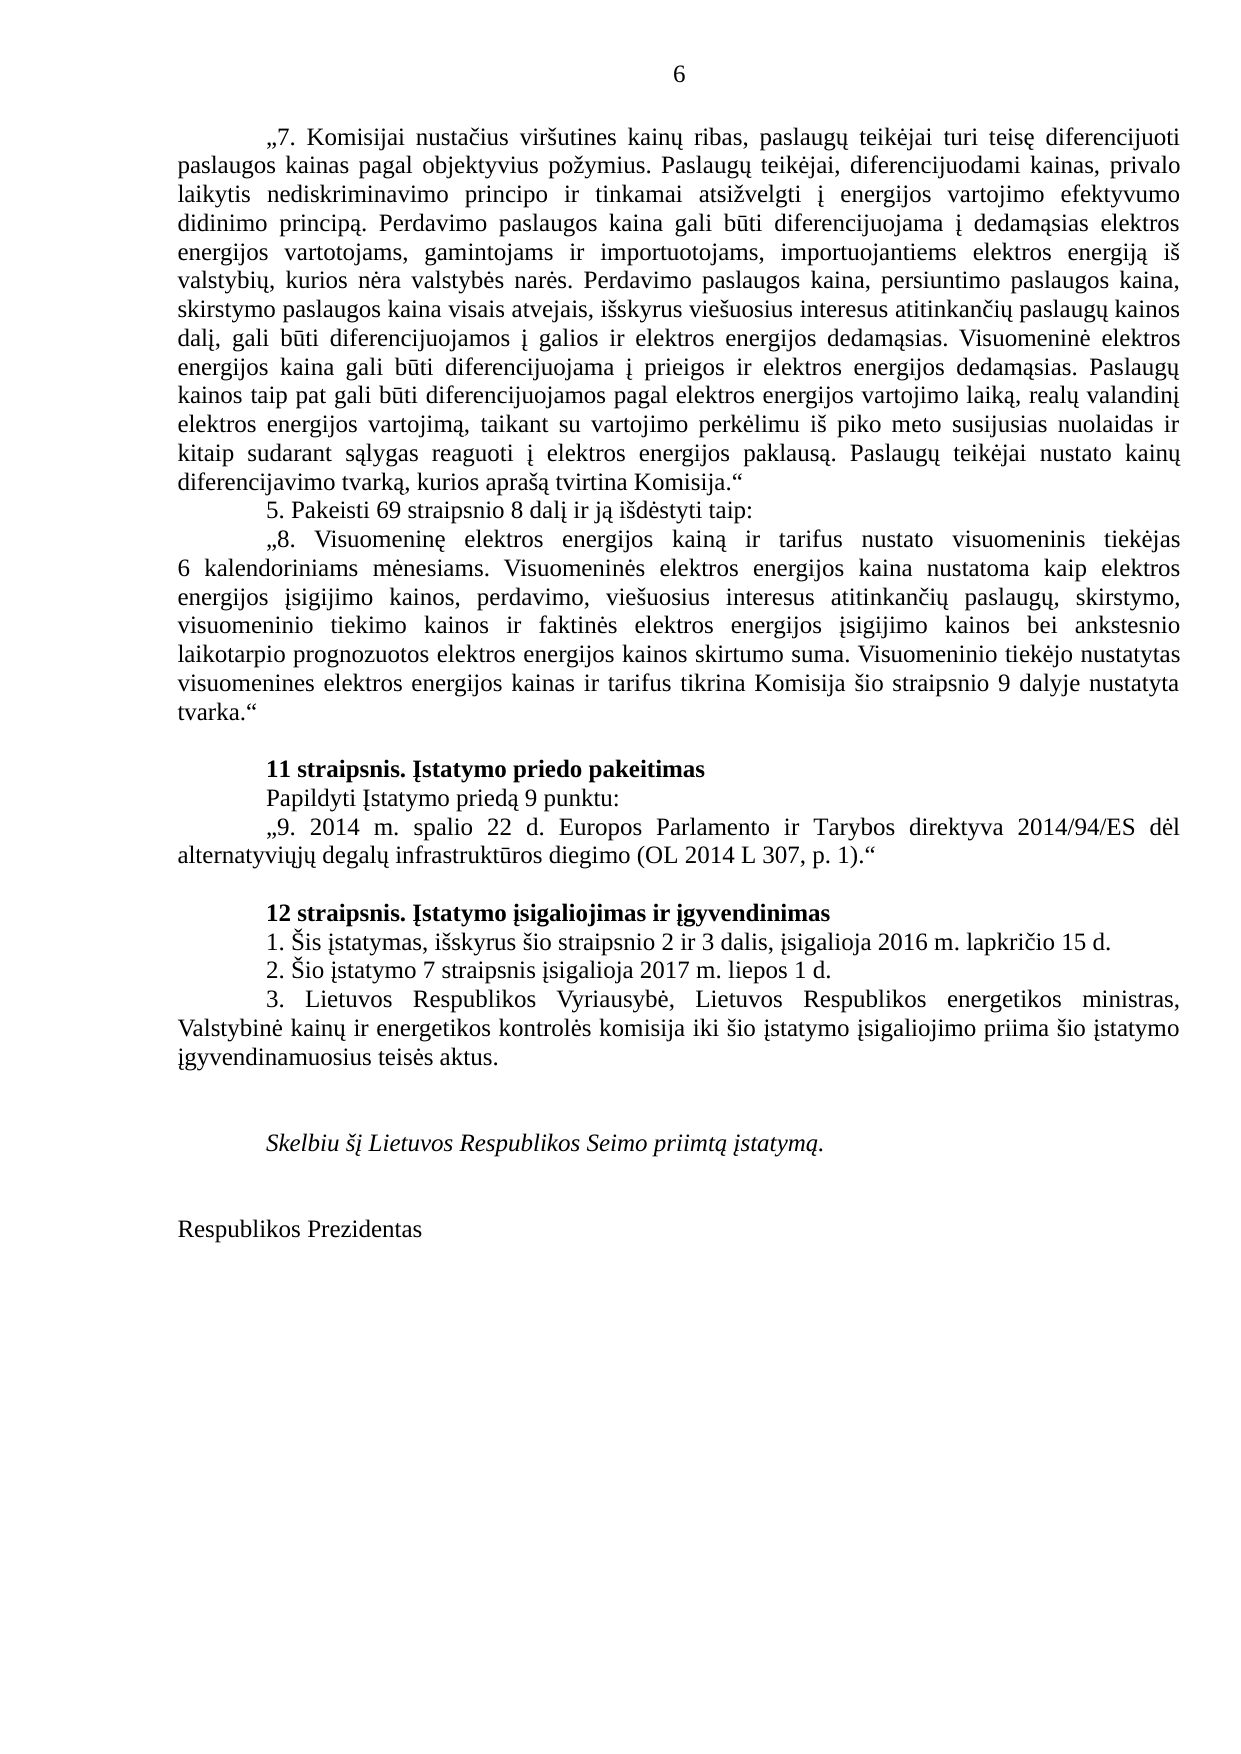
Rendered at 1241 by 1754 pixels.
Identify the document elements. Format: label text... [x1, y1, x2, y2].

text Papildyti Įstatymo priedą 9 punktu: [177, 783, 1181, 812]
text „7. Komisijai nustačius viršutines kainų ribas, paslaugų teikėjai turi teisę diferencijuoti paslaugos kainas pagal objektyvius požymius. Paslaugų teikėjai, diferencijuodami kainas, privalo laikytis nediskriminavimo principo ir tinkamai atsižvelgti į energijos vartojimo efektyvumo didinimo principą. Perdavimo paslaugos kaina gali būti diferencijuojama į dedamąsias elektros energijos vartotojams, gamintojams ir importuotojams, importuojantiems elektros energiją iš valstybių, kurios nėra valstybės narės. Perdavimo paslaugos kaina, persiuntimo paslaugos kaina, skirstymo paslaugos kaina visais atvejais, išskyrus viešuosius interesus atitinkančių paslaugų kainos dalį, gali būti diferencijuojamos į galios ir elektros energijos dedamąsias. Visuomeninė elektros energijos kaina gali būti diferencijuojama į prieigos ir elektros energijos dedamąsias. Paslaugų kainos taip pat gali būti diferencijuojamos pagal elektros energijos vartojimo laiką, realų valandinį elektros energijos vartojimą, taikant su vartojimo perkėlimu iš piko meto susijusias nuolaidas ir kitaip sudarant sąlygas reaguoti į elektros energijos paklausą. Paslaugų teikėjai nustato kainų diferencijavimo tvarką, kurios aprašą tvirtina Komisija.“ [177, 122, 1181, 496]
text Respublikos Prezidentas [177, 1214, 1181, 1243]
text „8. Visuomeninę elektros energijos kainą ir tarifus nustato visuomeninis tiekėjas 6 kalendoriniams mėnesiams. Visuomeninės elektros energijos kaina nustatoma kaip elektros energijos įsigijimo kainos, perdavimo, viešuosius interesus atitinkančių paslaugų, skirstymo, visuomeninio tiekimo kainos ir faktinės elektros energijos įsigijimo kainos bei ankstesnio laikotarpio prognozuotos elektros energijos kainos skirtumo suma. Visuomeninio tiekėjo nustatytas visuomenines elektros energijos kainas ir tarifus tikrina Komisija šio straipsnio 9 dalyje nustatyta tvarka.“ [177, 524, 1181, 726]
text 5. Pakeisti 69 straipsnio 8 dalį ir ją išdėstyti taip: [177, 496, 1181, 524]
text 2. Šio įstatymo 7 straipsnis įsigalioja 2017 m. liepos 1 d. [177, 956, 1181, 984]
text 3. Lietuvos Respublikos Vyriausybė, Lietuvos Respublikos energetikos ministras, Valstybinė kainų ir energetikos kontrolės komisija iki šio įstatymo įsigaliojimo priima šio įstatymo įgyvendinamuosius teisės aktus. [177, 984, 1181, 1071]
text 1. Šis įstatymas, išskyrus šio straipsnio 2 ir 3 dalis, įsigalioja 2016 m. lapkričio 15 d. [177, 927, 1181, 956]
text 11 straipsnis. Įstatymo priedo pakeitimas [177, 754, 1181, 783]
text Skelbiu šį Lietuvos Respublikos Seimo priimtą įstatymą. [177, 1128, 1181, 1157]
text „9. 2014 m. spalio 22 d. Europos Parlamento ir Tarybos direktyva 2014/94/ES dėl alternatyviųjų degalų infrastruktūros diegimo (OL 2014 L 307, p. 1).“ [177, 812, 1181, 869]
text 12 straipsnis. Įstatymo įsigaliojimas ir įgyvendinimas [177, 898, 1181, 927]
